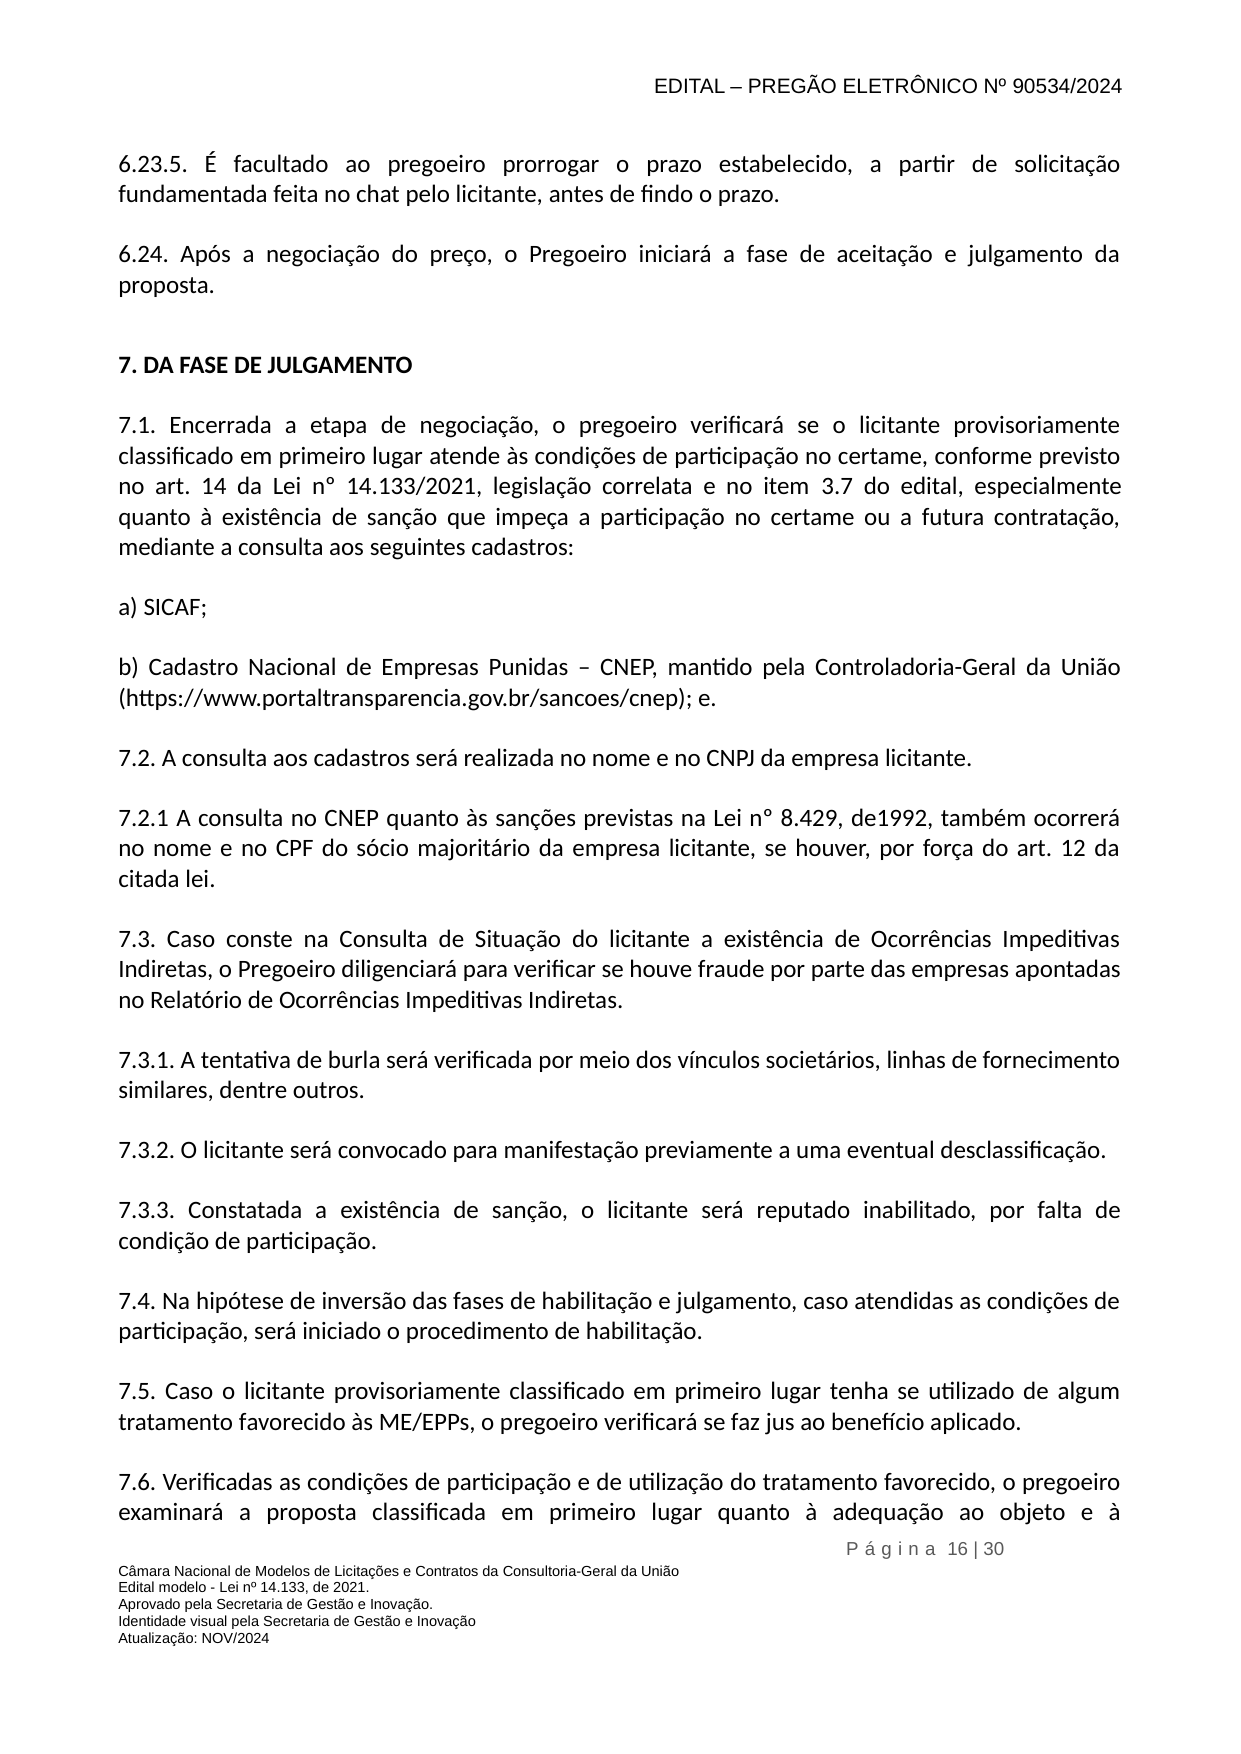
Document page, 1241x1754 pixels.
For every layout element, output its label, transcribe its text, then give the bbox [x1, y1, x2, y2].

text 7.3.1. A tentativa de burla será verificada por meio dos vínculos societários, linhas de fornecimento similares, dentre outros. [118, 1044, 1122, 1105]
text 7.6. Verificadas as condições de participação e de utilização do tratamento favorecido, o pregoeiro examinará a proposta classificada em primeiro lugar quanto à adequação ao objeto e à [118, 1466, 1122, 1527]
text 6.23.5. É facultado ao pregoeiro prorrogar o prazo estabelecido, a partir de solicitação fundamentada feita no chat pelo licitante, antes de findo o prazo. [118, 148, 1122, 209]
text 7.2.1 A consulta no CNEP quanto às sanções previstas na Lei nº 8.429, de1992, também ocorrerá no nome e no CPF do sócio majoritário da empresa licitante, se houver, por força do art. 12 da citada lei. [118, 802, 1122, 893]
text b) Cadastro Nacional de Empresas Punidas – CNEP, mantido pela Controladoria-Geral da União (https://www.portaltransparencia.gov.br/sancoes/cnep); e. [118, 651, 1122, 712]
subtitle 7. DA FASE DE JULGAMENTO [118, 349, 1122, 380]
text 7.3. Caso conste na Consulta de Situação do licitante a existência de Ocorrências Impeditivas Indiretas, o Pregoeiro diligenciará para verificar se houve fraude por parte das empresas apontadas no Relatório de Ocorrências Impeditivas Indiretas. [118, 923, 1122, 1014]
text 7.3.2. O licitante será convocado para manifestação previamente a uma eventual desclassificação. [118, 1134, 1122, 1165]
text 6.24. Após a negociação do preço, o Pregoeiro iniciará a fase de aceitação e julgamento da proposta. [118, 238, 1122, 299]
text a) SICAF; [118, 591, 1122, 622]
text 7.4. Na hipótese de inversão das fases de habilitação e julgamento, caso atendidas as condições de participação, será iniciado o procedimento de habilitação. [118, 1285, 1122, 1346]
text 7.3.3. Constatada a existência de sanção, o licitante será reputado inabilitado, por falta de condição de participação. [118, 1194, 1122, 1256]
text 7.1. Encerrada a etapa de negociação, o pregoeiro verificará se o licitante provisoriamente classificado em primeiro lugar atende às condições de participação no certame, conforme previsto no art. 14 da Lei nº 14.133/2021, legislação correlata e no item 3.7 do edital, especialmente quanto à existência de sanção que impeça a participação no certame ou a futura contratação, mediante a consulta aos seguintes cadastros: [118, 409, 1122, 562]
text 7.2. A consulta aos cadastros será realizada no nome e no CNPJ da empresa licitante. [118, 742, 1122, 772]
text 7.5. Caso o licitante provisoriamente classificado em primeiro lugar tenha se utilizado de algum tratamento favorecido às ME/EPPs, o pregoeiro verificará se faz jus ao benefício aplicado. [118, 1376, 1122, 1437]
